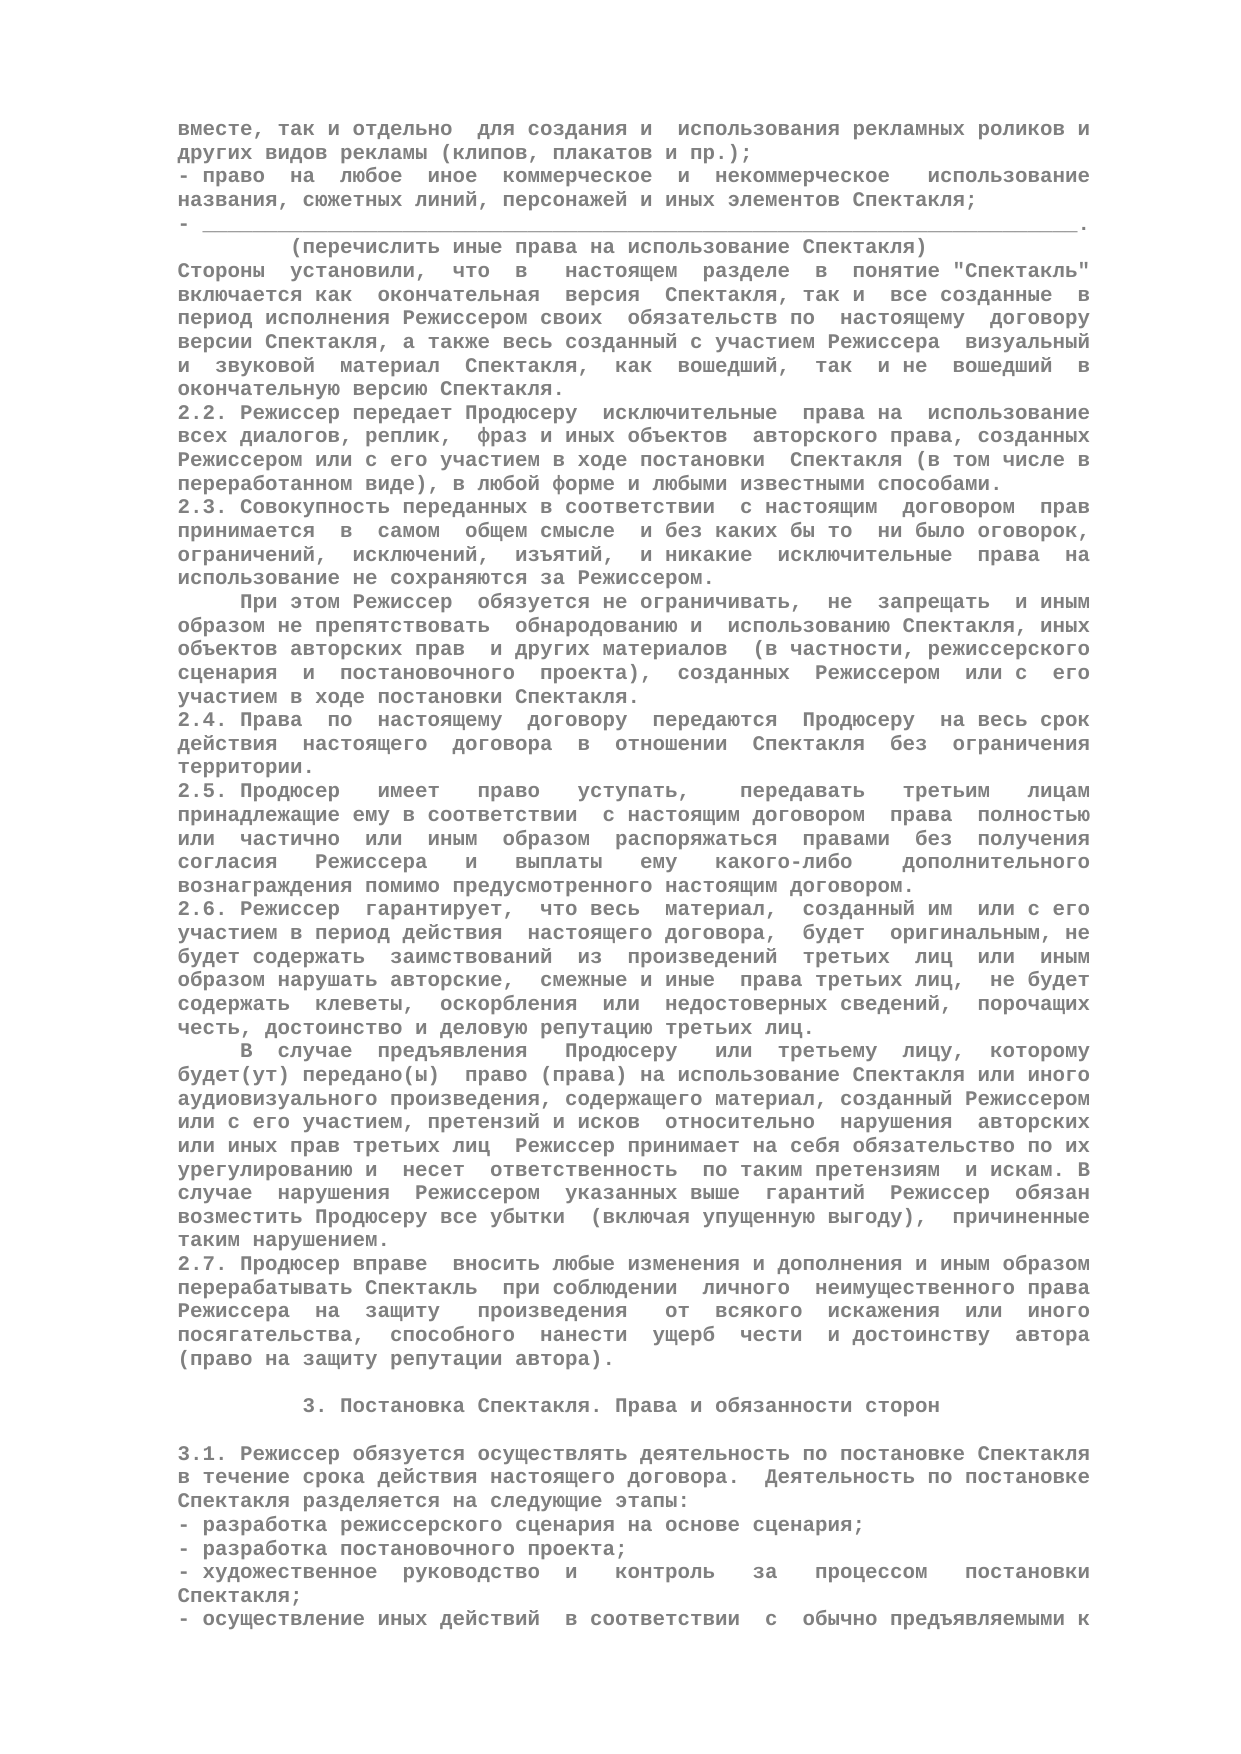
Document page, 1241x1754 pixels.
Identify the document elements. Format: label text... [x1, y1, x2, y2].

text Режиссера на защиту произведения от всякого искажения или иного [177, 1300, 1152, 1324]
text согласия Режиссера и выплаты ему какого-либо дополнительного [177, 851, 1152, 875]
text территории. [177, 757, 1152, 780]
text урегулированию и несет ответственность по таким претензиям и искам. В [177, 1158, 1152, 1182]
text - ______________________________________________________________________. [177, 213, 1152, 236]
text 2.7. Продюсер вправе вносить любые изменения и дополнения и иным образом [177, 1253, 1152, 1277]
text (право на защиту репутации автора). [177, 1348, 1152, 1371]
text возместить Продюсеру все убытки (включая упущенную выгоду), причиненные [177, 1206, 1152, 1229]
text принадлежащие ему в соответствии с настоящим договором права полностью [177, 804, 1152, 827]
text таким нарушением. [177, 1229, 1152, 1253]
text - разработка постановочного проекта; [177, 1537, 1152, 1561]
text будет содержать заимствований из произведений третьих лиц или иным [177, 946, 1152, 969]
text 2.6. Режиссер гарантирует, что весь материал, созданный им или с его [177, 898, 1152, 922]
text образом нарушать авторские, смежные и иные права третьих лиц, не будет [177, 969, 1152, 993]
text действия настоящего договора в отношении Спектакля без ограничения [177, 733, 1152, 757]
text 3. Постановка Спектакля. Права и обязанности сторон [177, 1395, 1152, 1419]
text или с его участием, претензий и исков относительно нарушения авторских [177, 1111, 1152, 1135]
text версии Спектакля, а также весь созданный с участием Режиссера визуальный [177, 331, 1152, 354]
text участием в период действия настоящего договора, будет оригинальным, не [177, 922, 1152, 946]
text сценария и постановочного проекта), созданных Режиссером или с его [177, 662, 1152, 686]
text 2.3. Совокупность переданных в соответствии с настоящим договором прав [177, 496, 1152, 520]
text объектов авторских прав и других материалов (в частности, режиссерского [177, 638, 1152, 662]
text Стороны установили, что в настоящем разделе в понятие "Спектакль" [177, 260, 1152, 284]
text ограничений, исключений, изъятий, и никакие исключительные права на [177, 544, 1152, 567]
text включается как окончательная версия Спектакля, так и все созданные в [177, 284, 1152, 307]
text 2.5. Продюсер имеет право уступать, передавать третьим лицам [177, 780, 1152, 804]
text в течение срока действия настоящего договора. Деятельность по постановке [177, 1467, 1152, 1490]
text окончательную версию Спектакля. [177, 378, 1152, 402]
text Спектакля разделяется на следующие этапы: [177, 1490, 1152, 1514]
text переработанном виде), в любой форме и любыми известными способами. [177, 473, 1152, 496]
text или иных прав третьих лиц Режиссер принимает на себя обязательство по их [177, 1135, 1152, 1158]
text или частично или иным образом распоряжаться правами без получения [177, 827, 1152, 851]
text 3.1. Режиссер обязуется осуществлять деятельность по постановке Спектакля [177, 1443, 1152, 1467]
text посягательства, способного нанести ущерб чести и достоинству автора [177, 1324, 1152, 1348]
text будет(ут) передано(ы) право (права) на использование Спектакля или иного [177, 1064, 1152, 1088]
text В случае предъявления Продюсеру или третьему лицу, которому [177, 1040, 1152, 1064]
text Режиссером или с его участием в ходе постановки Спектакля (в том числе в [177, 449, 1152, 473]
text других видов рекламы (клипов, плакатов и пр.); [177, 142, 1152, 165]
text содержать клеветы, оскорбления или недостоверных сведений, порочащих [177, 993, 1152, 1017]
text принимается в самом общем смысле и без каких бы то ни было оговорок, [177, 520, 1152, 544]
text вместе, так и отдельно для создания и использования рекламных роликов и [177, 118, 1152, 142]
text 2.4. Права по настоящему договору передаются Продюсеру на весь срок [177, 709, 1152, 733]
text использование не сохраняются за Режиссером. [177, 567, 1152, 591]
text период исполнения Режиссером своих обязательств по настоящему договору [177, 307, 1152, 331]
text аудиовизуального произведения, содержащего материал, созданный Режиссером [177, 1088, 1152, 1111]
text участием в ходе постановки Спектакля. [177, 686, 1152, 709]
text - осуществление иных действий в соответствии с обычно предъявляемыми к [177, 1608, 1152, 1632]
text перерабатывать Спектакль при соблюдении личного неимущественного права [177, 1277, 1152, 1300]
text 2.2. Режиссер передает Продюсеру исключительные права на использование [177, 402, 1152, 426]
text - разработка режиссерского сценария на основе сценария; [177, 1514, 1152, 1537]
text случае нарушения Режиссером указанных выше гарантий Режиссер обязан [177, 1182, 1152, 1206]
text вознаграждения помимо предусмотренного настоящим договором. [177, 875, 1152, 898]
text - художественное руководство и контроль за процессом постановки [177, 1561, 1152, 1585]
text Спектакля; [177, 1585, 1152, 1608]
text честь, достоинство и деловую репутацию третьих лиц. [177, 1017, 1152, 1040]
text - право на любое иное коммерческое и некоммерческое использование [177, 165, 1152, 189]
text (перечислить иные права на использование Спектакля) [177, 236, 1152, 260]
text образом не препятствовать обнародованию и использованию Спектакля, иных [177, 615, 1152, 638]
text названия, сюжетных линий, персонажей и иных элементов Спектакля; [177, 189, 1152, 213]
text и звуковой материал Спектакля, как вошедший, так и не вошедший в [177, 354, 1152, 378]
text всех диалогов, реплик, фраз и иных объектов авторского права, созданных [177, 426, 1152, 449]
text При этом Режиссер обязуется не ограничивать, не запрещать и иным [177, 591, 1152, 615]
